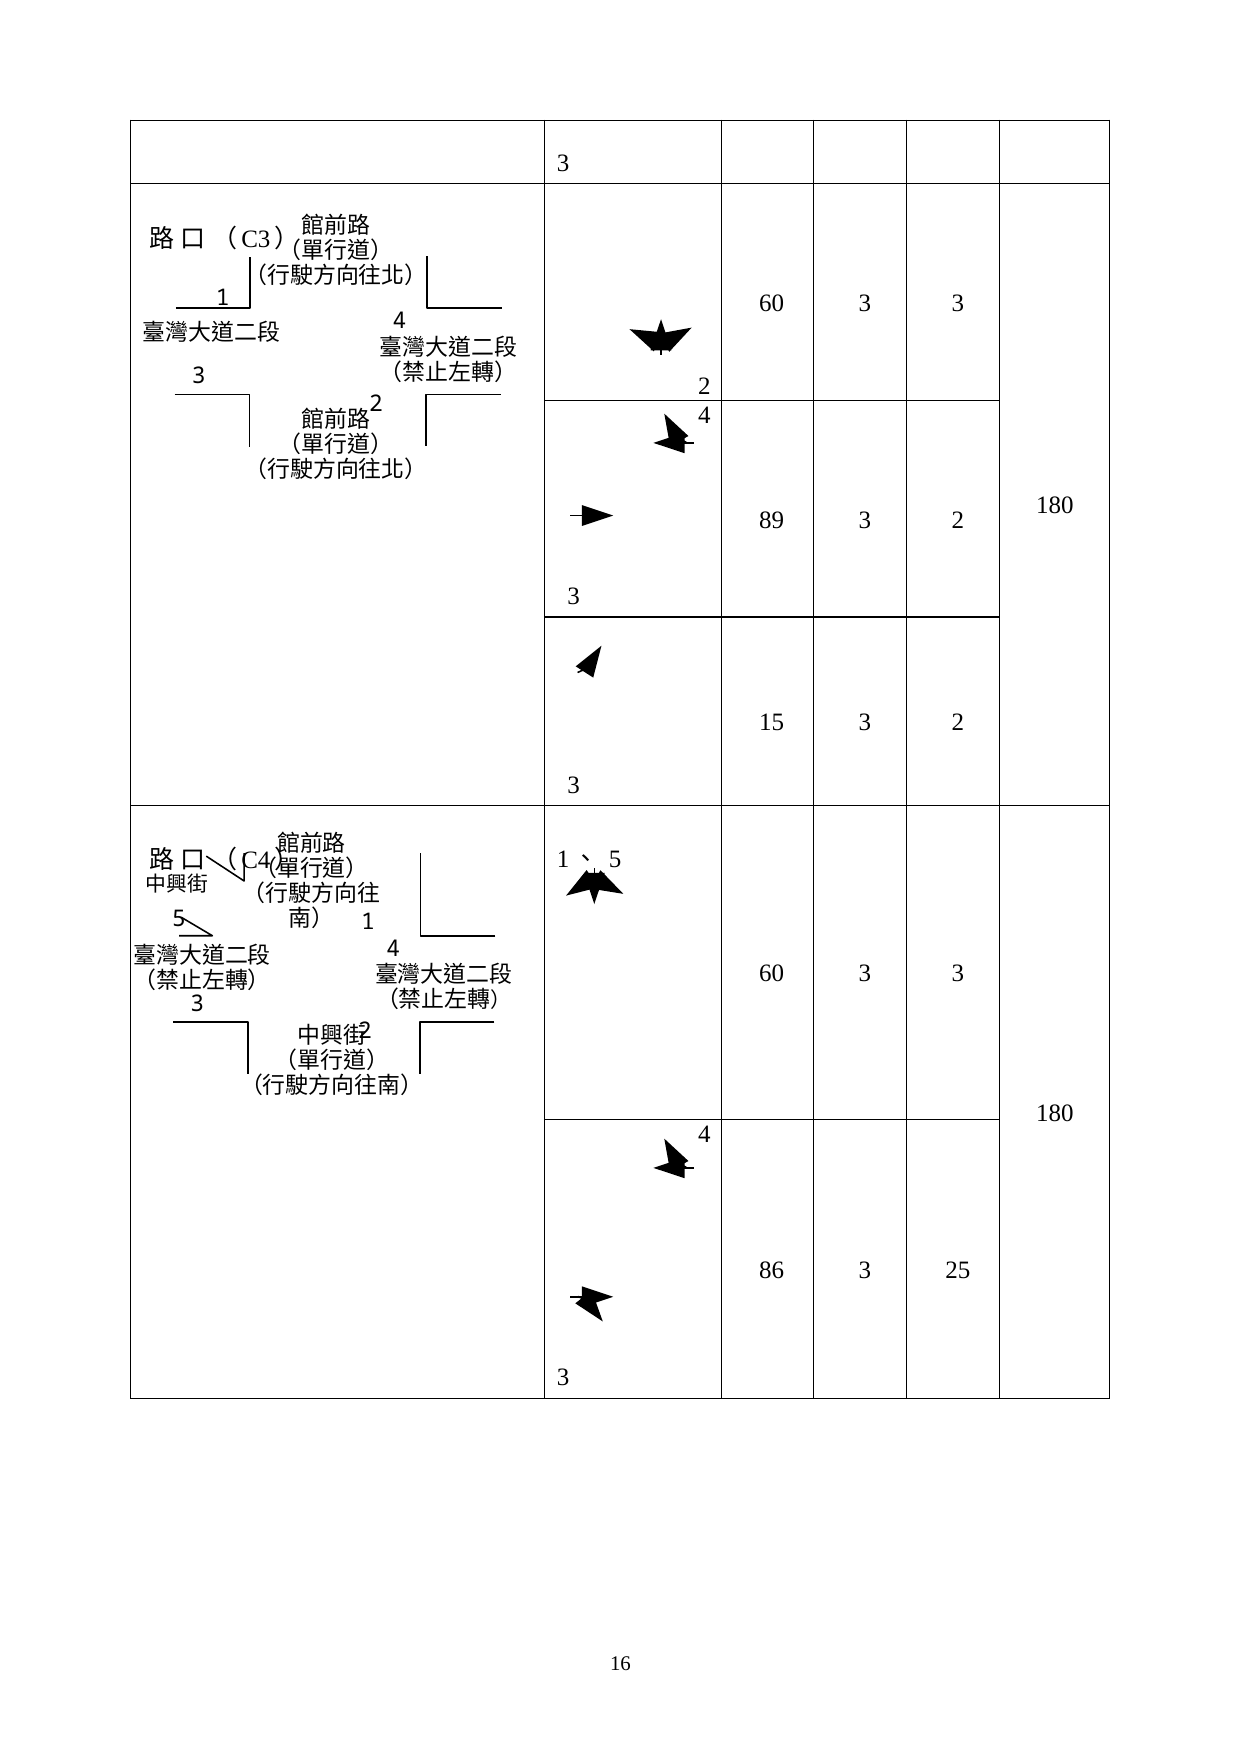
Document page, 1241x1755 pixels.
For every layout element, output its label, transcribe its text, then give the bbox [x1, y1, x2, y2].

table_cell 4 3 [545, 401, 721, 616]
table_cell 路口（C4） [131, 806, 544, 1398]
table_cell 15 [722, 618, 813, 805]
table_cell 3 [545, 618, 721, 805]
table_cell 4 3 [545, 1120, 721, 1398]
table_cell 3 [907, 806, 999, 1118]
table_cell [814, 121, 906, 183]
table_cell 路口（C3） [131, 184, 544, 805]
table_cell 180 [1000, 184, 1109, 805]
table_cell [1000, 121, 1109, 183]
table_cell 2 [907, 401, 999, 616]
table_cell 2 [545, 184, 721, 400]
table_cell 2 [907, 618, 999, 805]
table_cell [722, 121, 813, 183]
table_cell 86 [722, 1120, 813, 1398]
table_cell 3 [545, 121, 721, 183]
table_cell 89 [722, 401, 813, 616]
table_cell 3 [814, 806, 906, 1118]
table_cell 3 [814, 184, 906, 400]
table_cell 1、5 [545, 806, 721, 1118]
table_cell 3 [814, 618, 906, 805]
table_cell 180 [1000, 806, 1109, 1398]
table_cell 3 [907, 184, 999, 400]
table_cell 60 [722, 806, 813, 1118]
table_cell 3 [814, 1120, 906, 1398]
table_cell [907, 121, 999, 183]
table_cell 60 [722, 184, 813, 400]
table_cell 3 [814, 401, 906, 616]
table_cell [131, 121, 544, 183]
table_cell 25 [907, 1120, 999, 1398]
